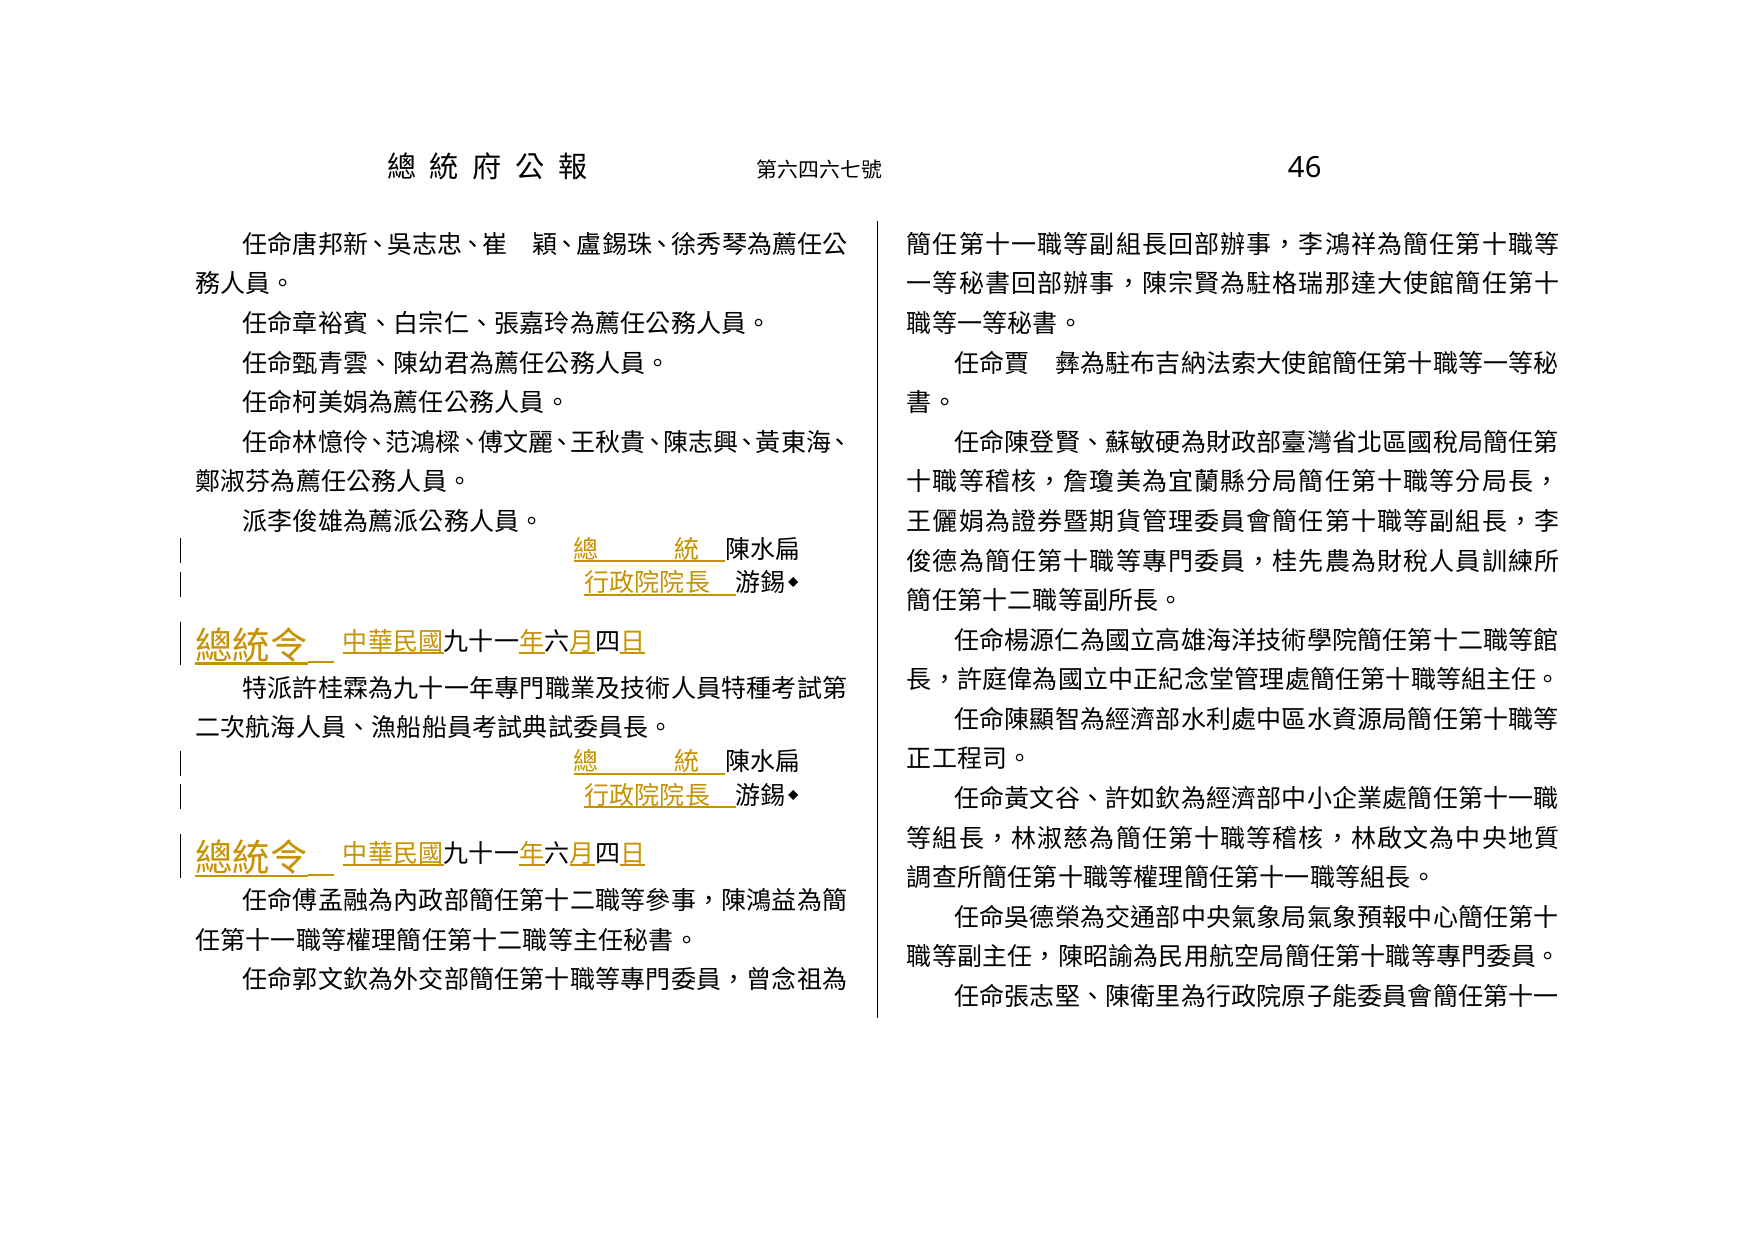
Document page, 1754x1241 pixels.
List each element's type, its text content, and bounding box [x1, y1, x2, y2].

table_header 中華民國九十一年六月四日 [340, 622, 852, 665]
text 任命林憶伶、范鴻樑、傅文麗、王秋貴、陳志興、黃東海、鄭淑芬為薦任公務人員。 [195, 419, 847, 499]
text 特派許桂霖為九十一年專門職業及技術人員特種考試第二次航海人員、漁船船員考試典試委員長。 [195, 665, 847, 744]
text 任命柯美娟為薦任公務人員。 [195, 380, 847, 419]
text 任命郭文欽為外交部簡任第十職等專門委員，曾念祖為 [195, 957, 847, 997]
table_header 總統令 [192, 834, 340, 878]
text 任命黃文谷、許如欽為經濟部中小企業處簡任第十一職等組長，林淑慈為簡任第十職等稽核，林啟文為中央地質調查所簡任第十職等權理簡任第十一職等組長。 [907, 776, 1559, 894]
text 任命吳德榮為交通部中央氣象局氣象預報中心簡任第十職等副主任，陳昭諭為民用航空局簡任第十職等專門委員。 [907, 894, 1559, 974]
text 任命唐邦新、吳志忠、崔 穎、盧錫珠、徐秀琴為薦任公務人員。 [195, 222, 847, 301]
table_header 中華民國九十一年六月四日 [340, 834, 852, 878]
table_header 總統令 [192, 622, 340, 665]
text 任命楊源仁為國立高雄海洋技術學院簡任第十二職等館長，許庭偉為國立中正紀念堂管理處簡任第十職等組主任。 [907, 617, 1559, 697]
text 行政院院長 游錫 [195, 784, 800, 809]
text 簡任第十一職等副組長回部辦事，李鴻祥為簡任第十職等一等秘書回部辦事，陳宗賢為駐格瑞那達大使館簡任第十職等一等秘書。 [907, 222, 1559, 340]
text 任命甄青雲、陳幼君為薦任公務人員。 [195, 340, 847, 380]
text 派李俊雄為薦派公務人員。 [195, 499, 847, 538]
text 總 統 陳水扁 [195, 538, 800, 563]
text 任命張志堅、陳衛里為行政院原子能委員會簡任第十一 [907, 974, 1559, 1013]
text 任命陳顯智為經濟部水利處中區水資源局簡任第十職等正工程司。 [907, 697, 1559, 776]
text 任命傅孟融為內政部簡任第十二職等參事，陳鴻益為簡任第十一職等權理簡任第十二職等主任秘書。 [195, 878, 847, 957]
text 任命章裕賓、白宗仁、張嘉玲為薦任公務人員。 [195, 301, 847, 340]
text 行政院院長 游錫 [195, 572, 800, 597]
text 任命陳登賢、蘇敏硬為財政部臺灣省北區國稅局簡任第十職等稽核，詹瓊美為宜蘭縣分局簡任第十職等分局長，王儷娟為證券暨期貨管理委員會簡任第十職等副組長，李俊德為簡任第十職等專門委員，桂先農為財稅人員訓練所簡任第十二職等副所長。 [907, 419, 1559, 617]
text 總 統 陳水扁 [195, 751, 800, 776]
text 任命賈 彝為駐布吉納法索大使館簡任第十職等一等秘書。 [907, 340, 1559, 419]
